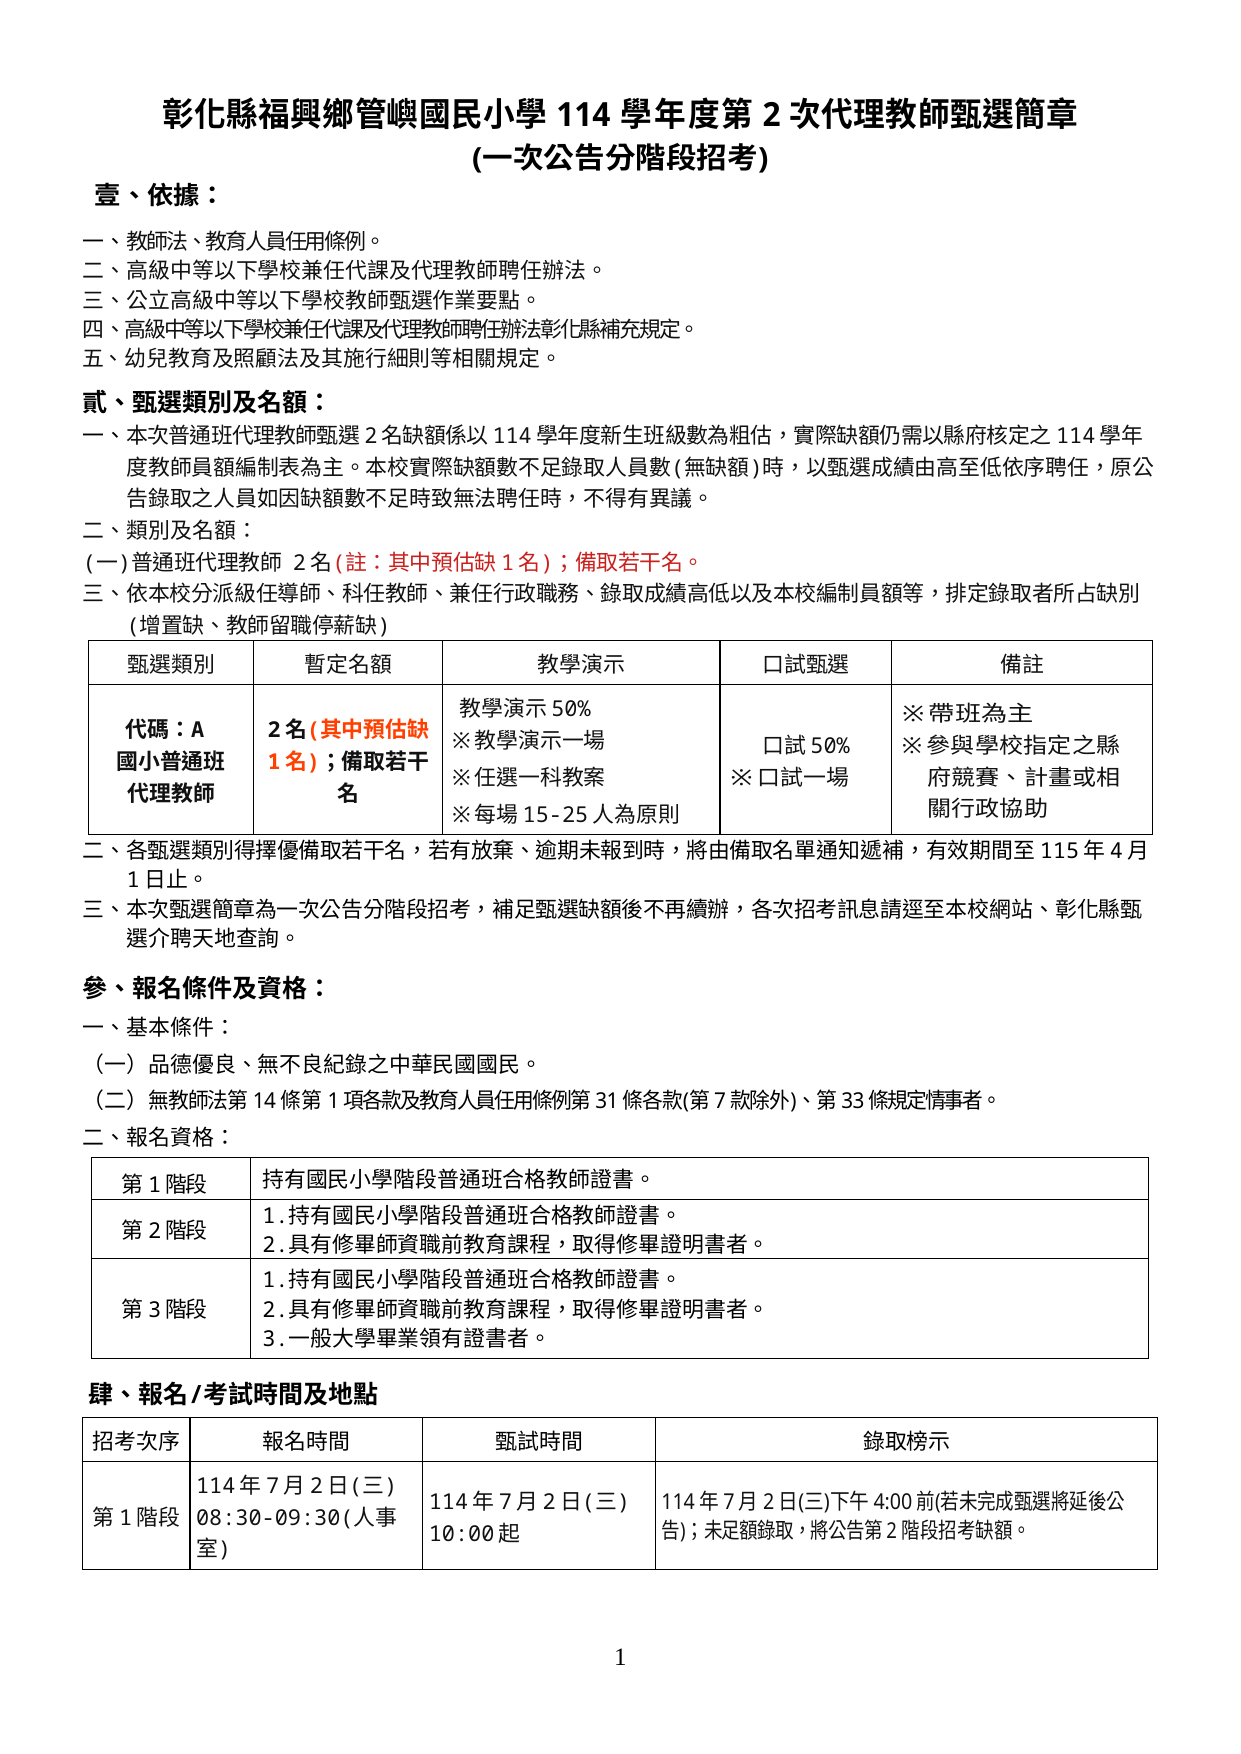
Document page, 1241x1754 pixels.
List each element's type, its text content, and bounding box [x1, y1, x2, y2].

text 三、依本校分派級任導師、科任教師、兼任行政職務、錄取成績高低以及本校編制員額等，排定錄取者所占缺別(增置缺、教師留職停薪缺) [83, 576, 1157, 640]
table_header 口試甄選 [721, 641, 891, 684]
subtitle 彰化縣福興鄉管嶼國民小學 114 學年度第2次代理教師甄選簡章 [83, 103, 1157, 133]
table_cell 114年7月2日(三) 08:30-09:30(人事室) [191, 1462, 422, 1569]
table_cell 114年7月2日(三)下午4:00前(若未完成甄選將延後公告)；未足額錄取，將公告第 2 階段招考缺額。 [656, 1462, 1157, 1569]
table_header 招考次序 [83, 1418, 189, 1461]
text （二）無教師法第14條第1項各款及教育人員任用條例第31條各款(第7款除外)、第33條規定情事者。 [83, 1083, 1157, 1115]
text 二、高級中等以下學校兼任代課及代理教師聘任辦法。 [83, 256, 1157, 285]
text 三、公立高級中等以下學校教師甄選作業要點。 [83, 285, 1157, 314]
table_cell 口試50% ※口試一場 [721, 685, 891, 834]
table_cell 第2階段 [92, 1200, 250, 1258]
table_cell 1.持有國民小學階段普通班合格教師證書。 2.具有修畢師資職前教育課程，取得修畢證明書者。 3.一般大學畢業領有證書者。 [251, 1259, 1148, 1358]
text （一）品德優良、無不良紀錄之中華民國國民。 [83, 1047, 1157, 1078]
text 肆、報名/考試時間及地點 [83, 1375, 1157, 1411]
table_header 甄試時間 [423, 1418, 655, 1461]
text 一、本次普通班代理教師甄選2名缺額係以114學年度新生班級數為粗估，實際缺額仍需以縣府核定之114學年度教師員額編制表為主。本校實際缺額數不足錄取人員數(無缺額)時，以甄選成績由高至低依序聘任，原公告錄取之人員如因缺額數不足時致無法聘任時，不得有異議。 [83, 418, 1157, 513]
text 五、幼兒教育及照顧法及其施行細則等相關規定。 [83, 343, 1157, 372]
table_header 暫定名額 [254, 641, 442, 684]
text 四、高級中等以下學校兼任代課及代理教師聘任辦法彰化縣補充規定。 [83, 314, 1157, 343]
table_cell 第1階段 [83, 1462, 189, 1569]
text 二、類別及名額： [83, 513, 1157, 544]
text (一次公告分階段招考) [83, 145, 1157, 174]
table_cell 代碼：A 國小普通班 代理教師 [89, 685, 253, 834]
table_header 錄取榜示 [656, 1418, 1157, 1461]
table_header 備註 [892, 641, 1152, 684]
text (一)普通班代理教師 2名(註：其中預估缺1名)；備取若干名。 [83, 544, 1157, 576]
text 壹、依據： [89, 174, 1157, 212]
text 參、報名條件及資格： [83, 968, 1157, 1004]
table_cell 114年7月2日(三) 10:00起 [423, 1462, 655, 1569]
text 一、基本條件： [83, 1010, 1157, 1042]
table_header 報名時間 [191, 1418, 422, 1461]
table_cell ※帶班為主 ※參與學校指定之縣府競賽、計畫或相關行政協助 [892, 685, 1152, 834]
table_header 第1階段 [92, 1158, 250, 1199]
table_cell 2名(其中預估缺1名)；備取若干名 [254, 685, 442, 834]
table_header 持有國民小學階段普通班合格教師證書。 [251, 1158, 1148, 1199]
text 二、報名資格： [83, 1120, 1157, 1152]
table_cell 教學演示50% ※教學演示一場 ※任選一科教案 ※每場15-25人為原則 [443, 685, 719, 834]
table_cell 第3階段 [92, 1259, 250, 1358]
table_cell 1.持有國民小學階段普通班合格教師證書。 2.具有修畢師資職前教育課程，取得修畢證明書者。 [251, 1200, 1148, 1258]
text 一、教師法、教育人員任用條例。 [83, 226, 1157, 256]
text 貳、甄選類別及名額： [83, 388, 1157, 418]
text 二、各甄選類別得擇優備取若干名，若有放棄、逾期未報到時，將由備取名單通知遞補，有效期間至115年4月1日止。 [83, 835, 1157, 894]
table_header 教學演示 [443, 641, 719, 684]
table_header 甄選類別 [89, 641, 253, 684]
text 三、本次甄選簡章為一次公告分階段招考，補足甄選缺額後不再續辦，各次招考訊息請逕至本校網站、彰化縣甄選介聘天地查詢。 [83, 894, 1157, 952]
